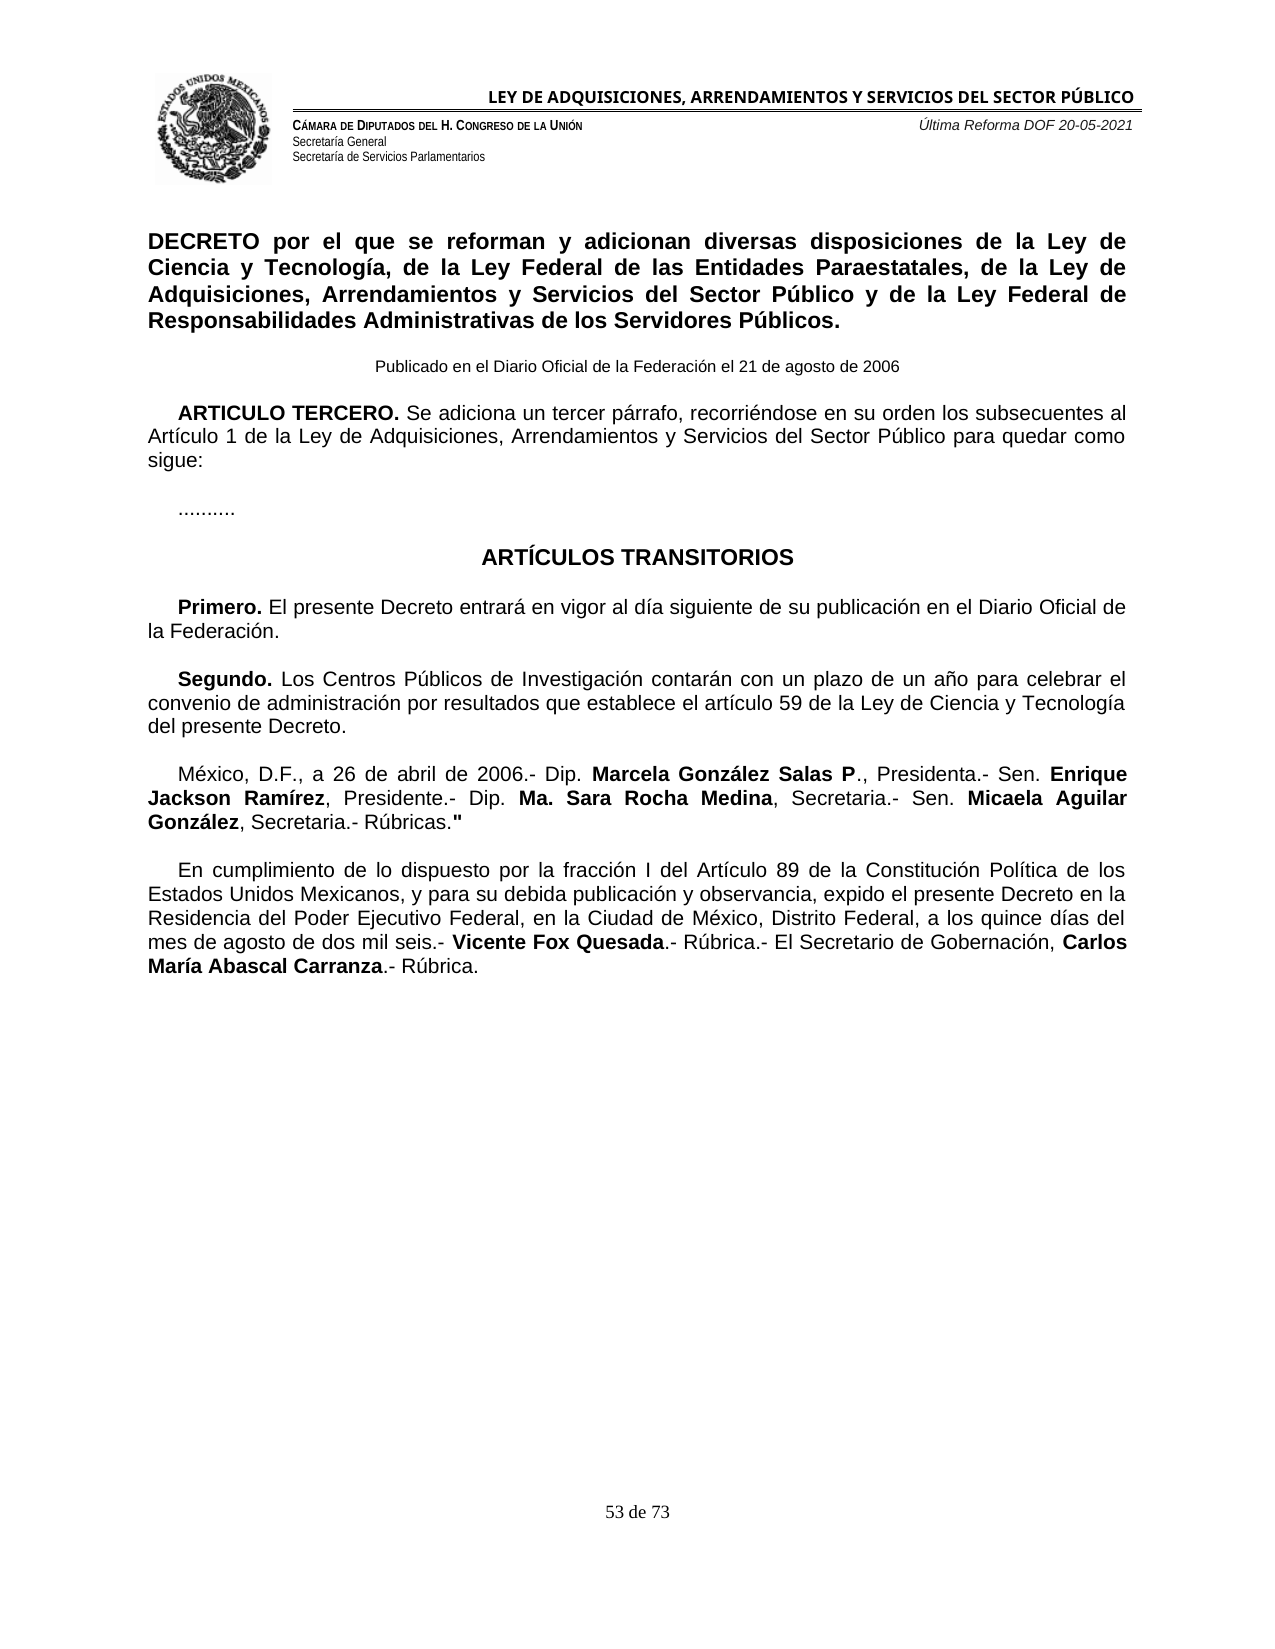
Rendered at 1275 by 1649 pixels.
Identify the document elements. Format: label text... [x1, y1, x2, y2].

text ARTICULO TERCERO. Se adiciona un tercer párrafo, recorriéndose en su orden los subsecuentes al Artículo 1 de la Ley de Adquisiciones, Arrendamientos y Servicios del Sector Público para quedar como sigue: [148, 400, 1127, 472]
text Primero. El presente Decreto entrará en vigor al día siguiente de su publicación en el Diario Oficial de la Federación. [148, 594, 1127, 642]
text Segundo. Los Centros Públicos de Investigación contarán con un plazo de un año para celebrar el convenio de administración por resultados que establece el artículo 59 de la Ley de Ciencia y Tecnología del presente Decreto. [148, 666, 1127, 738]
text México, D.F., a 26 de abril de 2006.- Dip. Marcela González Salas P., Presidenta.- Sen. Enrique Jackson Ramírez, Presidente.- Dip. Ma. Sara Rocha Medina, Secretaria.- Sen. Micaela Aguilar González, Secretaria.- Rúbricas." [148, 762, 1127, 834]
text ARTÍCULOS TRANSITORIOS [148, 544, 1127, 571]
text En cumplimiento de lo dispuesto por la fracción I del Artículo 89 de la Constitución Política de los Estados Unidos Mexicanos, y para su debida publicación y observancia, expido el presente Decreto en la Residencia del Poder Ejecutivo Federal, en la Ciudad de México, Distrito Federal, a los quince días del mes de agosto de dos mil seis.- Vicente Fox Quesada.- Rúbrica.- El Secretario de Gobernación, Carlos María Abascal Carranza.- Rúbrica. [148, 858, 1127, 978]
text .......... [148, 496, 1127, 520]
text DECRETO por el que se reforman y adicionan diversas disposiciones de la Ley de Ciencia y Tecnología, de la Ley Federal de las Entidades Paraestatales, de la Ley de Adquisiciones, Arrendamientos y Servicios del Sector Público y de la Ley Federal de Responsabilidades Administrativas de los Servidores Públicos. [148, 228, 1127, 333]
text Publicado en el Diario Oficial de la Federación el 21 de agosto de 2006 [148, 357, 1127, 376]
